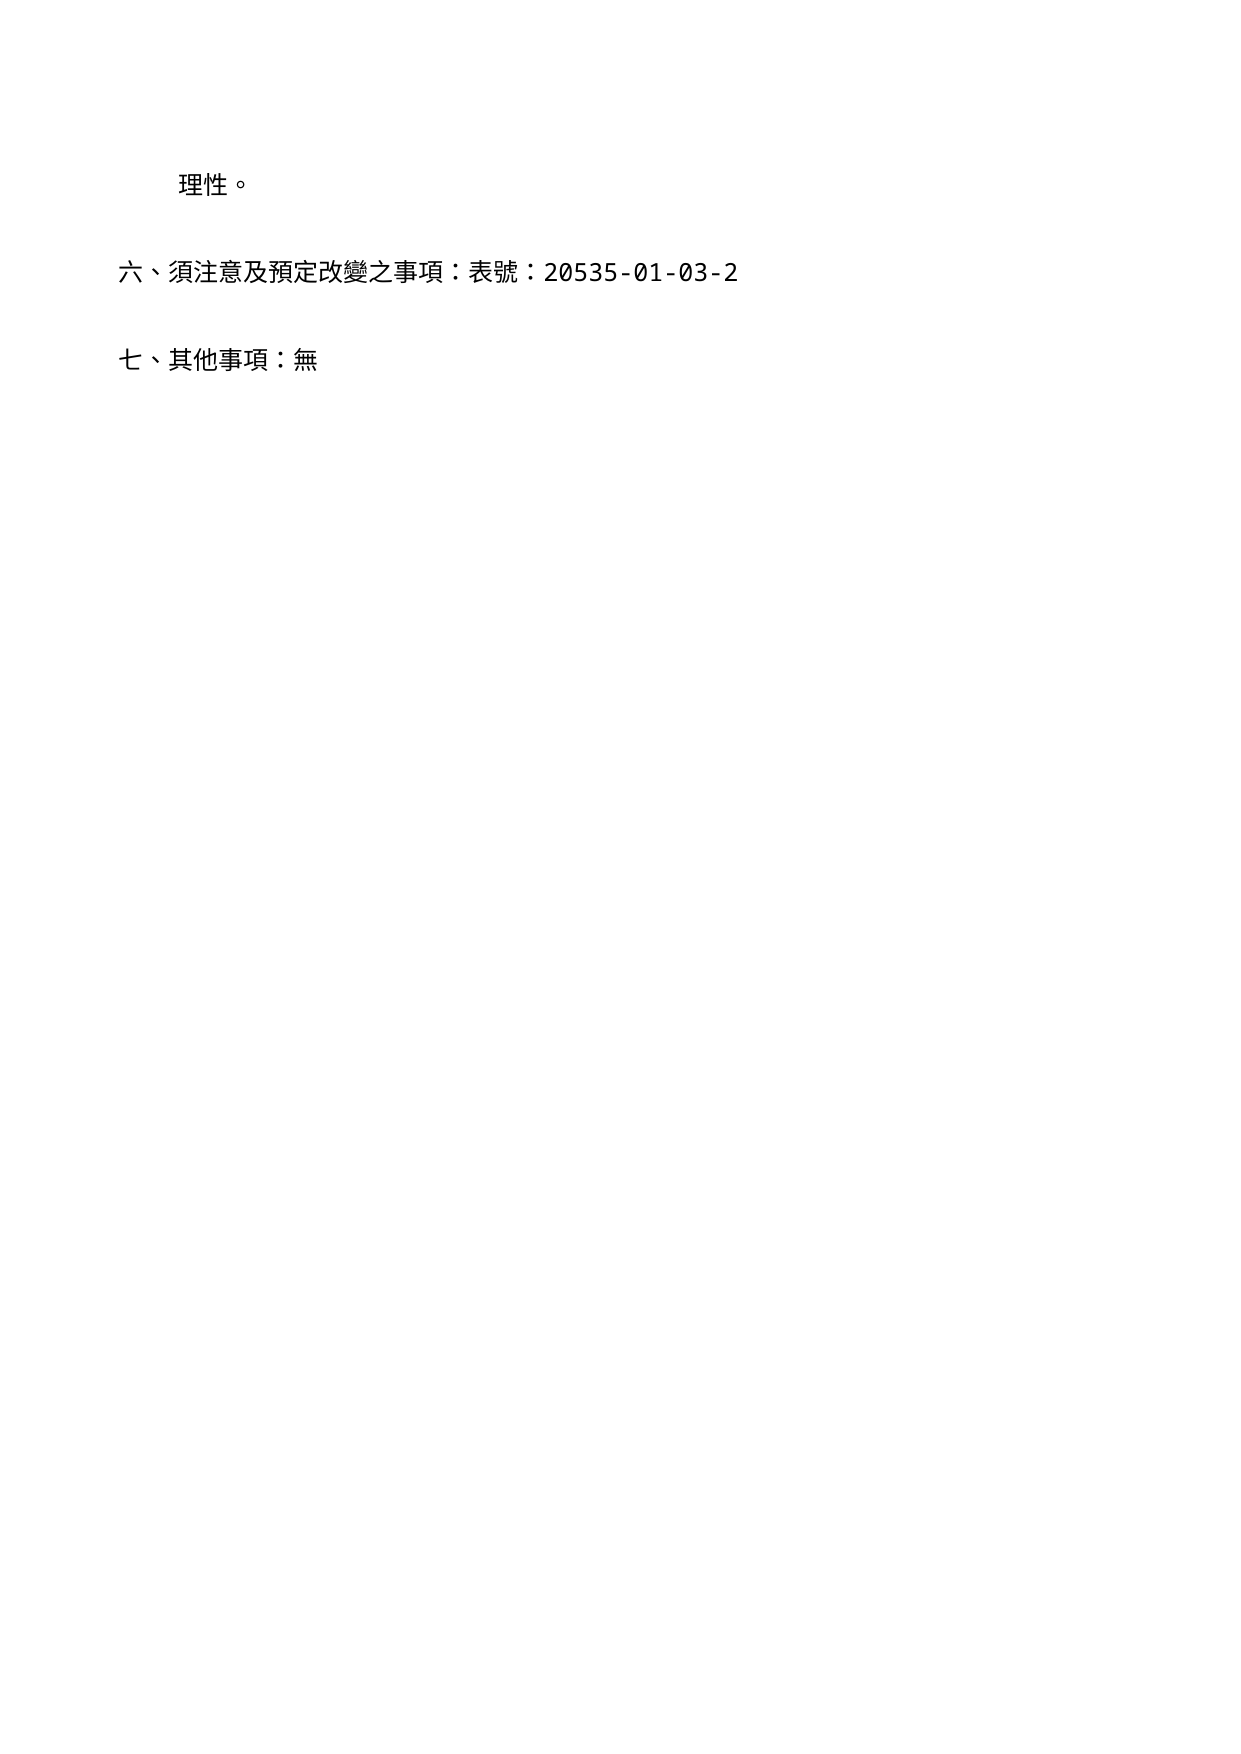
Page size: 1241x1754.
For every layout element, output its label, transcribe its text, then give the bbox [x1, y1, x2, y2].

text 七、其他事項：無 [118, 317, 1122, 379]
list 統計資料交叉查核及確保資料合理性之機制：業務單位與會計室交叉查核確保資料合理性。 [149, 142, 1122, 204]
text 六、須注意及預定改變之事項：表號：20535-01-03-2 [118, 229, 1122, 292]
